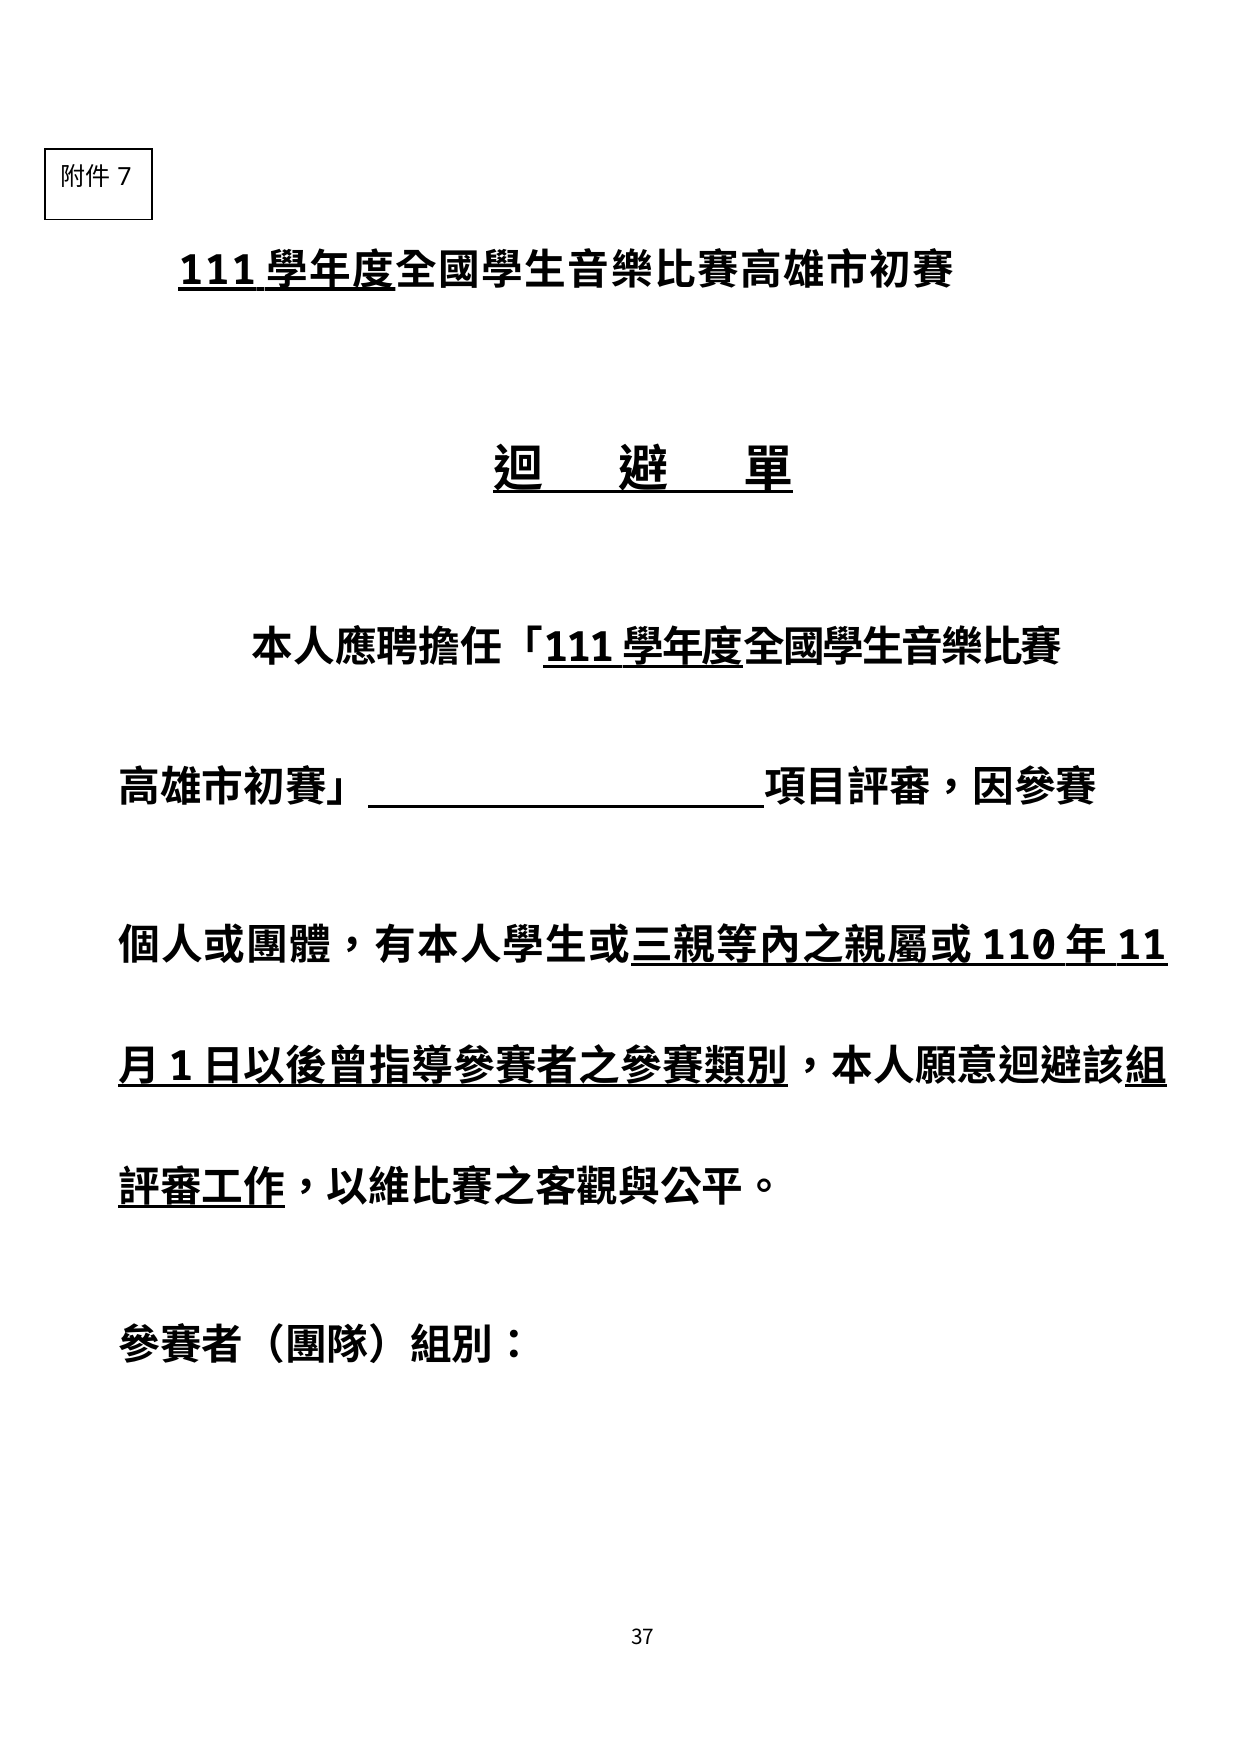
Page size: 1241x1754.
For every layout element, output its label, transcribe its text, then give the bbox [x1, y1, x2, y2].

text 高雄市初賽」 項目評審，因參賽 [118, 753, 1167, 813]
text 參賽者（團隊）組別： [118, 1311, 1167, 1371]
text 本人應聘擔任「111學年度全國學生音樂比賽 [118, 613, 1167, 674]
text 迴 避 單 [118, 428, 1167, 500]
text 個人或團體，有本人學生或三親等內之親屬或110年11月1日以後曾指導參賽者之參賽類別，本人願意迴避該組評審工作，以維比賽之客觀與公平。 [118, 911, 1167, 1213]
text 111學年度全國學生音樂比賽高雄市初賽 [118, 236, 1167, 296]
